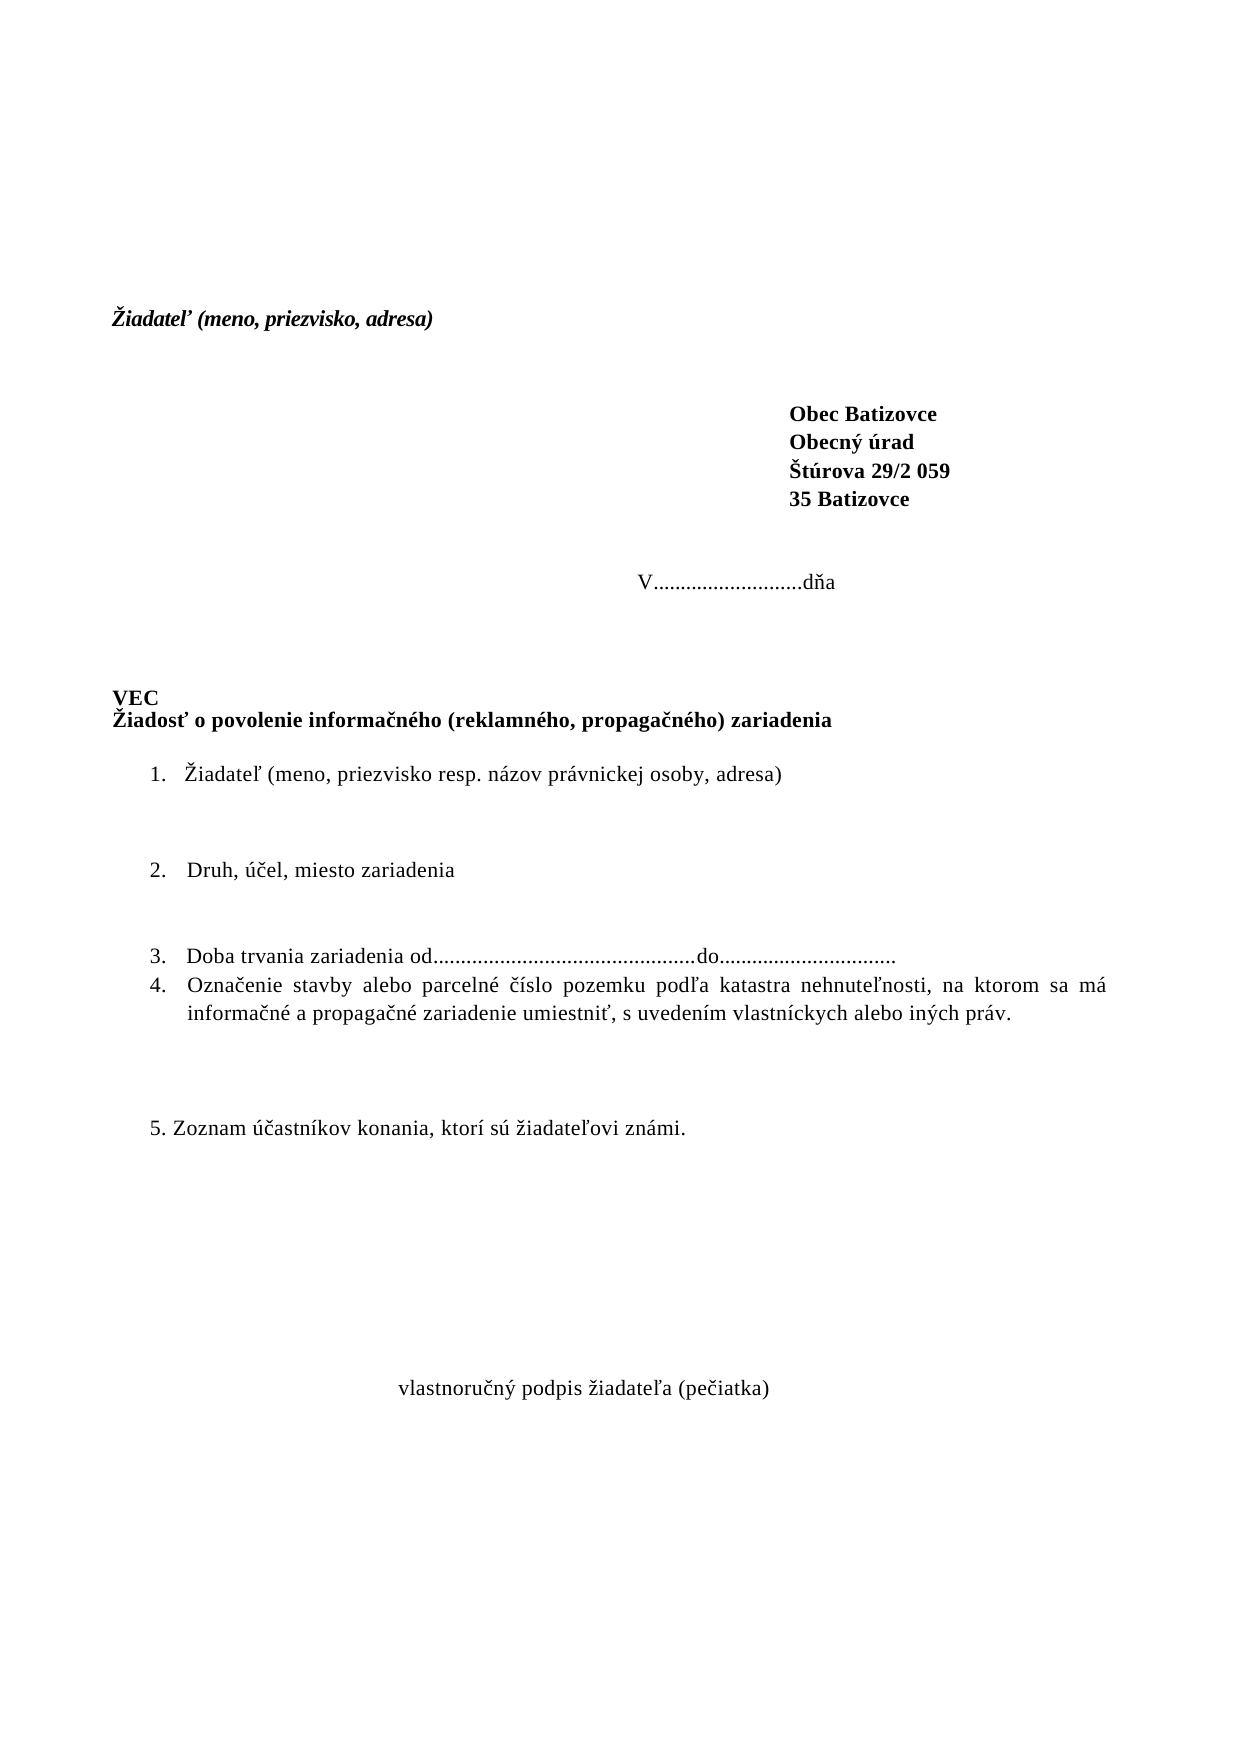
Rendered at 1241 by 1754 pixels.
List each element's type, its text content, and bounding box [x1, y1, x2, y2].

text Žiadosť o povolenie informačného (reklamného, propagačného) zariadenia [112, 710, 1131, 732]
list Označenie stavby alebo parcelné číslo pozemku podľa katastra nehnuteľnosti, na ktorom sa má informačné a propagačné zariadenie umiestniť, s uvedením vlastníckych alebo iných práv. [149, 969, 1108, 1026]
text vlastnoručný podpis žiadateľa (pečiatka) [112, 1372, 1056, 1401]
text V dňa [637, 572, 835, 594]
text VEC [112, 688, 1131, 710]
list Druh, účel, miesto zariadenia [149, 859, 455, 881]
list Žiadateľ (meno, priezvisko resp. názov právnickej osoby, adresa) [149, 764, 1131, 786]
text Obec Batizovce Obecný úrad Štúrova 29/2 059 35 Batizovce [789, 398, 964, 512]
list Doba trvania zariadenia od do [149, 941, 1131, 969]
text 5. Zoznam účastníkov konania, ktorí sú žiadateľovi známi. [149, 1118, 687, 1140]
text Žiadateľ (meno, priezvisko, adresa) [112, 308, 967, 331]
